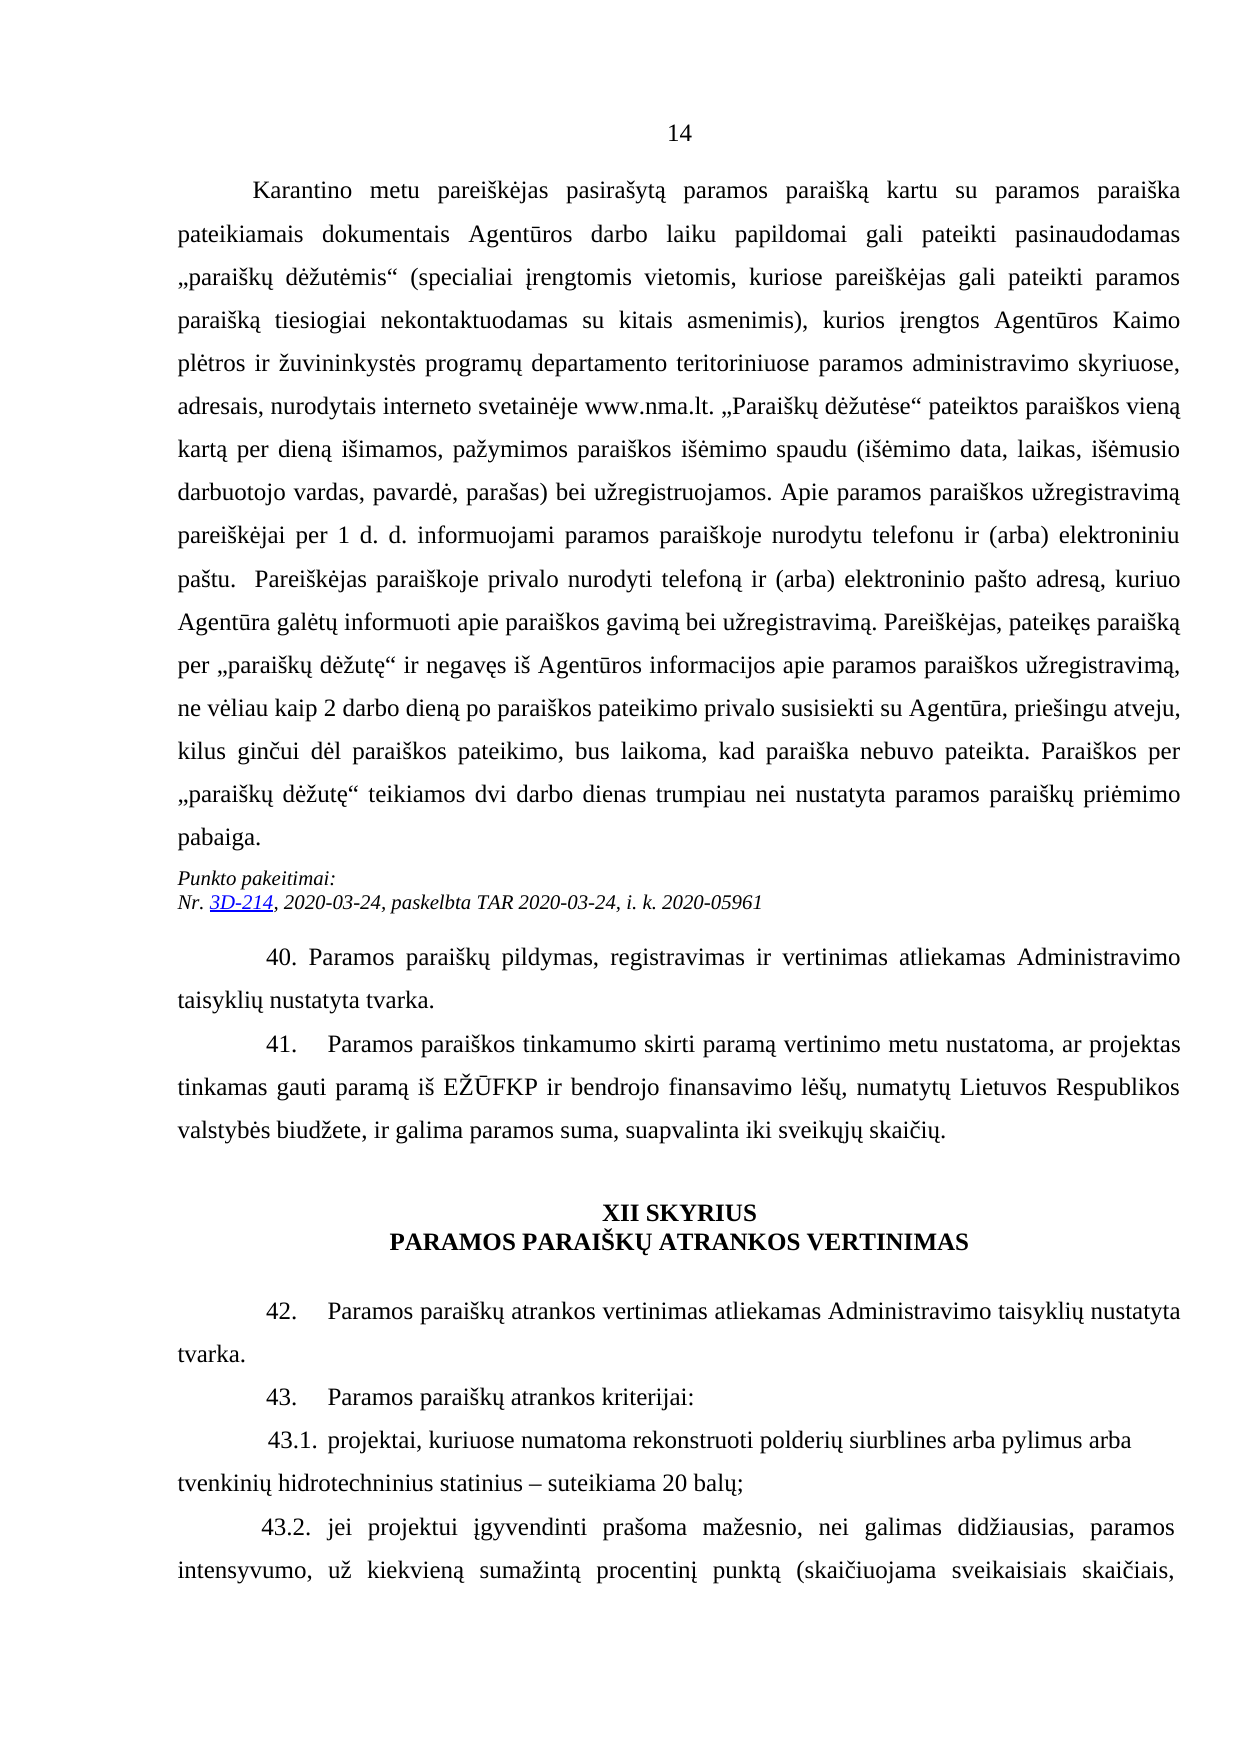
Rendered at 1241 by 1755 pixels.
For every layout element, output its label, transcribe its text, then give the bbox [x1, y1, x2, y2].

text 43.1. projektai, kuriuose numatoma rekonstruoti polderių siurblines arba pylimus arba tvenkinių hidrotechninius statinius – suteikiama 20 balų; [177, 1425, 1175, 1497]
text XII SKYRIUS [177, 1198, 1181, 1227]
text 43.2. jei projektui įgyvendinti prašoma mažesnio, nei galimas didžiausias, paramos intensyvumo, už kiekvieną sumažintą procentinį punktą (skaičiuojama sveikaisiais skaičiais, [177, 1512, 1175, 1583]
text 41. Paramos paraiškos tinkamumo skirti paramą vertinimo metu nustatoma, ar projektas tinkamas gauti paramą iš EŽŪFKP ir bendrojo finansavimo lėšų, numatytų Lietuvos Respublikos valstybės biudžete, ir galima paramos suma, suapvalinta iki sveikųjų skaičių. [177, 1029, 1181, 1144]
text PARAMOS PARAIŠKŲ ATRANKOS VERTINIMAS [177, 1227, 1181, 1256]
text Nr. 3D-214, 2020-03-24, paskelbta TAR 2020-03-24, i. k. 2020-05961 [177, 890, 1181, 914]
text Punkto pakeitimai: [177, 866, 1181, 890]
text Karantino metu pareiškėjas pasirašytą paramos paraišką kartu su paramos paraiška pateikiamais dokumentais Agentūros darbo laiku papildomai gali pateikti pasinaudodamas „paraiškų dėžutėmis“ (specialiai įrengtomis vietomis, kuriose pareiškėjas gali pateikti paramos paraišką tiesiogiai nekontaktuodamas su kitais asmenimis), kurios įrengtos Agentūros Kaimo plėtros ir žuvininkystės programų departamento teritoriniuose paramos administravimo skyriuose, adresais, nurodytais interneto svetainėje www.nma.lt. „Paraiškų dėžutėse“ pateiktos paraiškos vieną kartą per dieną išimamos, pažymimos paraiškos išėmimo spaudu (išėmimo data, laikas, išėmusio darbuotojo vardas, pavardė, parašas) bei užregistruojamos. Apie paramos paraiškos užregistravimą pareiškėjai per 1 d. d. informuojami paramos paraiškoje nurodytu telefonu ir (arba) elektroniniu paštu. Pareiškėjas paraiškoje privalo nurodyti telefoną ir (arba) elektroninio pašto adresą, kuriuo Agentūra galėtų informuoti apie paraiškos gavimą bei užregistravimą. Pareiškėjas, pateikęs paraišką per „paraiškų dėžutę“ ir negavęs iš Agentūros informacijos apie paramos paraiškos užregistravimą, ne vėliau kaip 2 darbo dieną po paraiškos pateikimo privalo susisiekti su Agentūra, priešingu atveju, kilus ginčui dėl paraiškos pateikimo, bus laikoma, kad paraiška nebuvo pateikta. Paraiškos per „paraiškų dėžutę“ teikiamos dvi darbo dienas trumpiau nei nustatyta paramos paraiškų priėmimo pabaiga. [177, 176, 1181, 851]
text 42. Paramos paraiškų atrankos vertinimas atliekamas Administravimo taisyklių nustatyta tvarka. [177, 1296, 1181, 1368]
text 40. Paramos paraiškų pildymas, registravimas ir vertinimas atliekamas Administravimo taisyklių nustatyta tvarka. [177, 942, 1181, 1014]
text 43. Paramos paraiškų atrankos kriterijai: [177, 1382, 1181, 1411]
